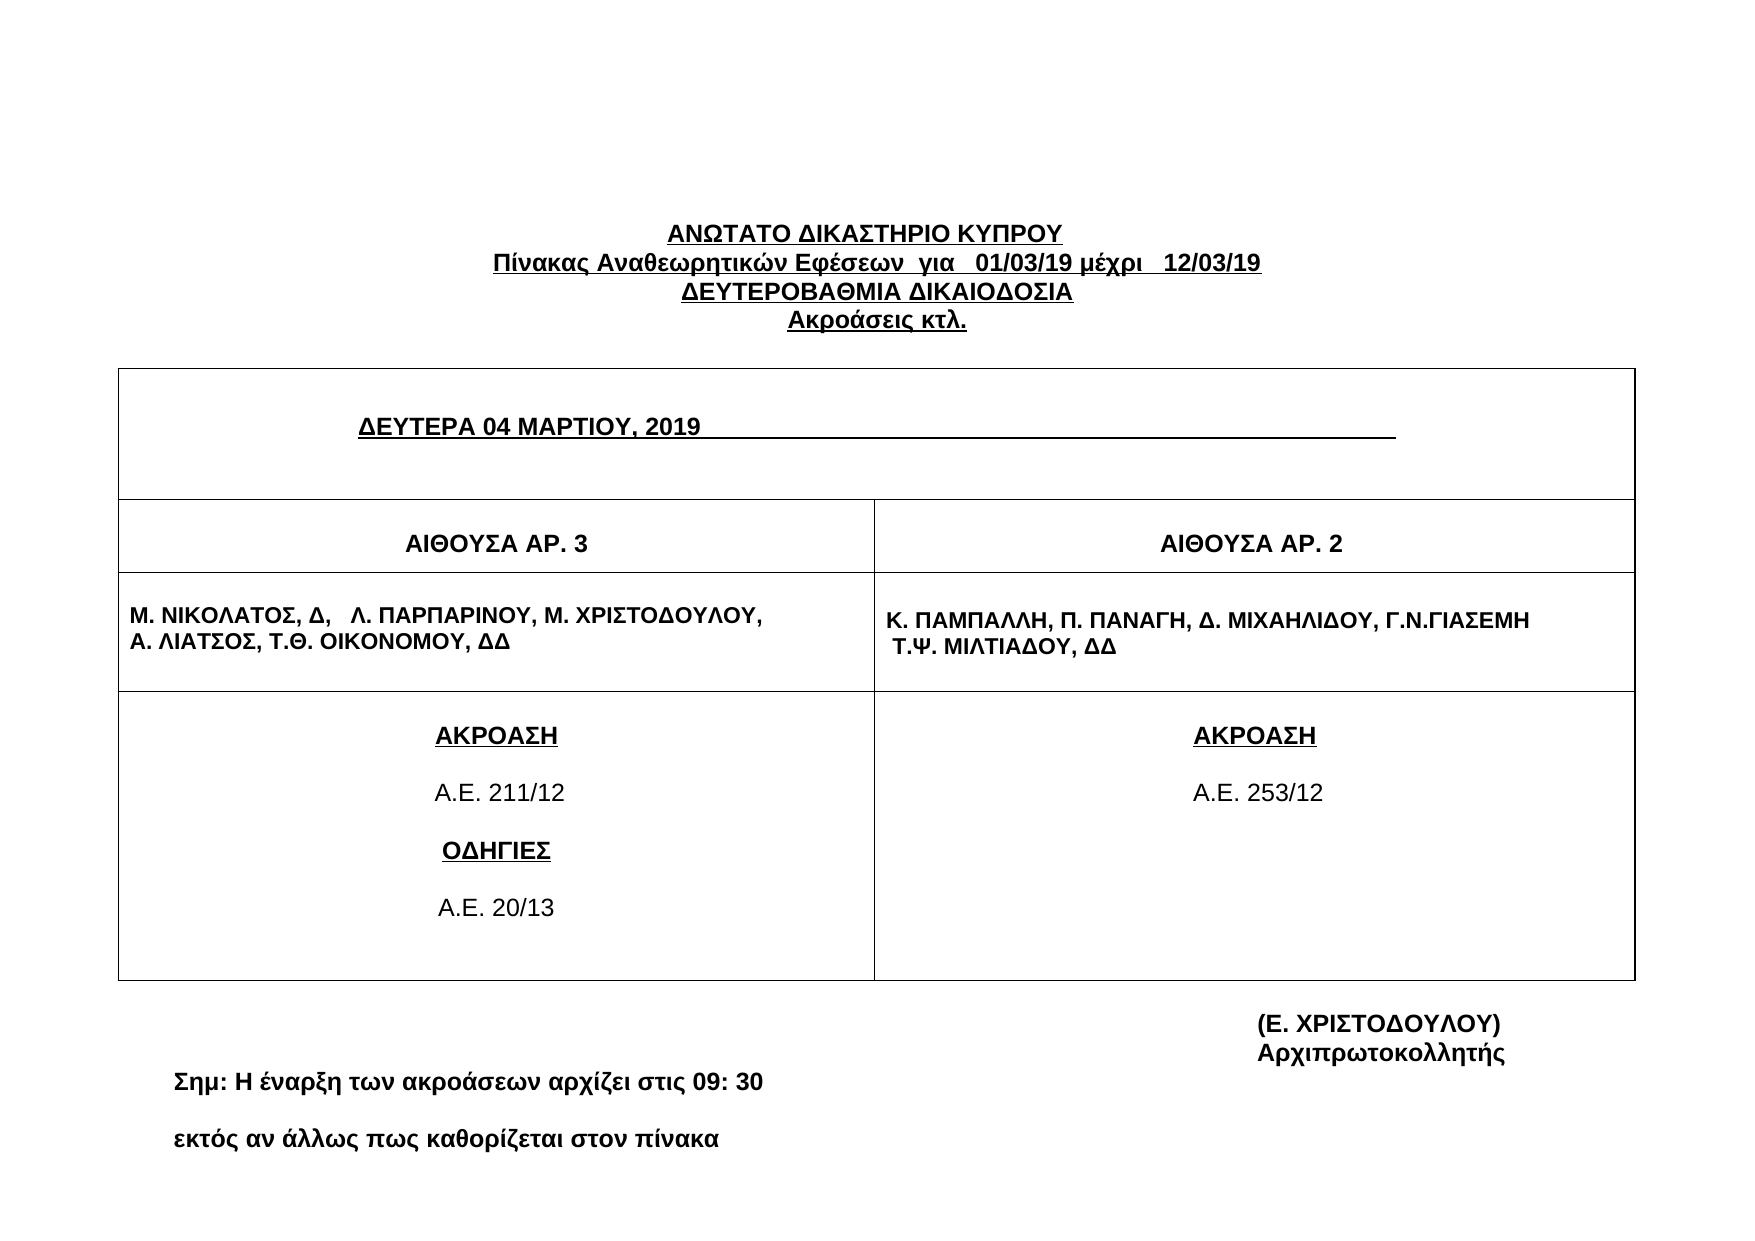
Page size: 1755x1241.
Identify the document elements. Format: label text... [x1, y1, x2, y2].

subtitle ΔΕΥΤΕΡΟΒΑΘΜΙΑ ΔΙΚΑΙΟΔΟΣΙΑ [118, 277, 1636, 305]
text (Ε. ΧΡΙΣΤΟΔΟΥΛΟΥ) [118, 1009, 1636, 1038]
subtitle Aκροάσεις κτλ. [118, 305, 1636, 334]
table_cell ΑΙΘΟΥΣΑ ΑΡ. 2 [875, 500, 1634, 572]
text Αρχιπρωτοκολλητής [118, 1038, 1636, 1067]
text ΑΝΩΤΑΤΟ ΔΙΚΑΣΤΗΡΙΟ ΚΥΠΡΟΥ [118, 219, 1636, 248]
table_cell ΑΚΡΟΑΣΗ Α.Ε. 211/12 ΟΔΗΓΙΕΣ Α.Ε. 20/13 [119, 692, 874, 979]
table_cell ΑΙΘΟΥΣΑ ΑΡ. 3 [119, 500, 874, 572]
text Σημ: Η έναρξη των ακροάσεων αρχίζει στις 09: 30 [118, 1067, 1636, 1096]
table_cell Κ. ΠΑΜΠΑΛΛΗ, Π. ΠΑΝΑΓΗ, Δ. ΜΙΧΑΗΛΙΔΟΥ, Γ.Ν.ΓΙΑΣΕΜΗ Τ.Ψ. ΜΙΛΤΙΑΔΟΥ, ΔΔ [875, 573, 1634, 691]
table_header ΔΕΥΤΕΡΑ 04 ΜΑΡΤΙΟΥ, 2019 [119, 369, 1634, 499]
table_cell Μ. ΝΙΚΟΛΑΤΟΣ, Δ, Λ. ΠΑΡΠΑΡΙΝΟΥ, Μ. ΧΡΙΣΤΟΔΟΥΛΟΥ, Α. ΛΙΑΤΣΟΣ, Τ.Θ. ΟΙΚΟΝΟΜΟΥ, ΔΔ [119, 573, 874, 691]
text εκτός αν άλλως πως καθορίζεται στον πίνακα [118, 1124, 1636, 1153]
table_cell ΑΚΡΟΑΣΗ Α.Ε. 253/12 [875, 692, 1634, 979]
subtitle Πίνακας Αναθεωρητικών Εφέσεων για 01/03/19 μέχρι 12/03/19 [118, 248, 1636, 277]
